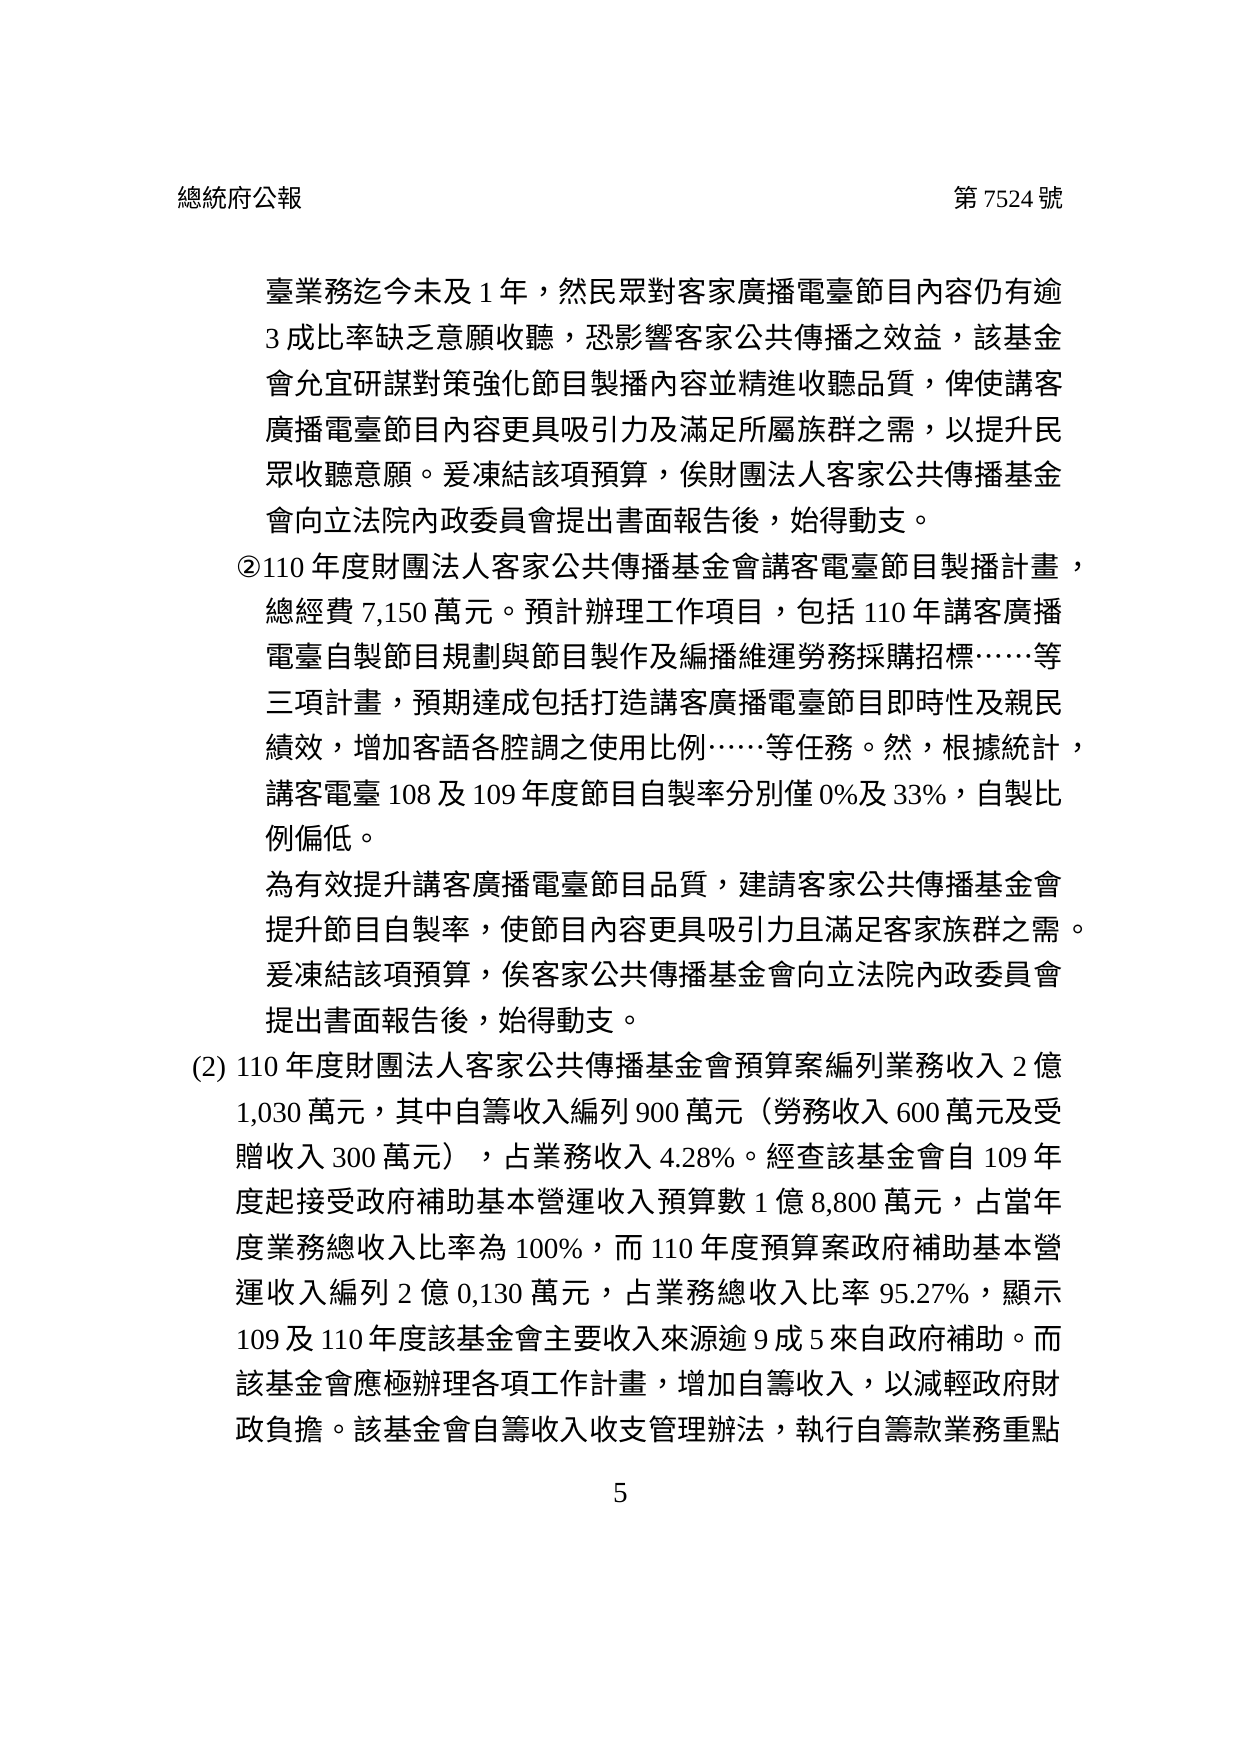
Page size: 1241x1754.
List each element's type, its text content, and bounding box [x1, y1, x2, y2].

text 臺業務迄今未及1年，然民眾對客家廣播電臺節目內容仍有逾3成比率缺乏意願收聽，恐影響客家公共傳播之效益，該基金會允宜研謀對策強化節目製播內容並精進收聽品質，俾使講客廣播電臺節目內容更具吸引力及滿足所屬族群之需，以提升民眾收聽意願。爰凍結該項預算，俟財團法人客家公共傳播基金會向立法院內政委員會提出書面報告後，始得動支。 [236, 266, 1063, 541]
text 為有效提升講客廣播電臺節目品質，建請客家公共傳播基金會提升節目自製率，使節目內容更具吸引力且滿足客家族群之需。爰凍結該項預算，俟客家公共傳播基金會向立法院內政委員會提出書面報告後，始得動支。 [265, 859, 1063, 1040]
text ②110年度財團法人客家公共傳播基金會講客電臺節目製播計畫，總經費7,150萬元。預計辦理工作項目，包括110年講客廣播電臺自製節目規劃與節目製作及編播維運勞務採購招標……等三項計畫，預期達成包括打造講客廣播電臺節目即時性及親民績效，增加客語各腔調之使用比例……等任務。然，根據統計，講客電臺108及109年度節目自製率分別僅0%及33%，自製比例偏低。 [236, 541, 1063, 859]
text (2) 110年度財團法人客家公共傳播基金會預算案編列業務收入2億1,030萬元，其中自籌收入編列900萬元（勞務收入600萬元及受贈收入300萬元），占業務收入4.28%。經查該基金會自109年度起接受政府補助基本營運收入預算數1億8,800萬元，占當年度業務總收入比率為100%，而110年度預算案政府補助基本營運收入編列2億0,130萬元，占業務總收入比率95.27%，顯示109及110年度該基金會主要收入來源逾9成5來自政府補助。而該基金會應極辦理各項工作計畫，增加自籌收入，以減輕政府財政負擔。該基金會自籌收入收支管理辦法，執行自籌款業務重點 [192, 1040, 1063, 1449]
